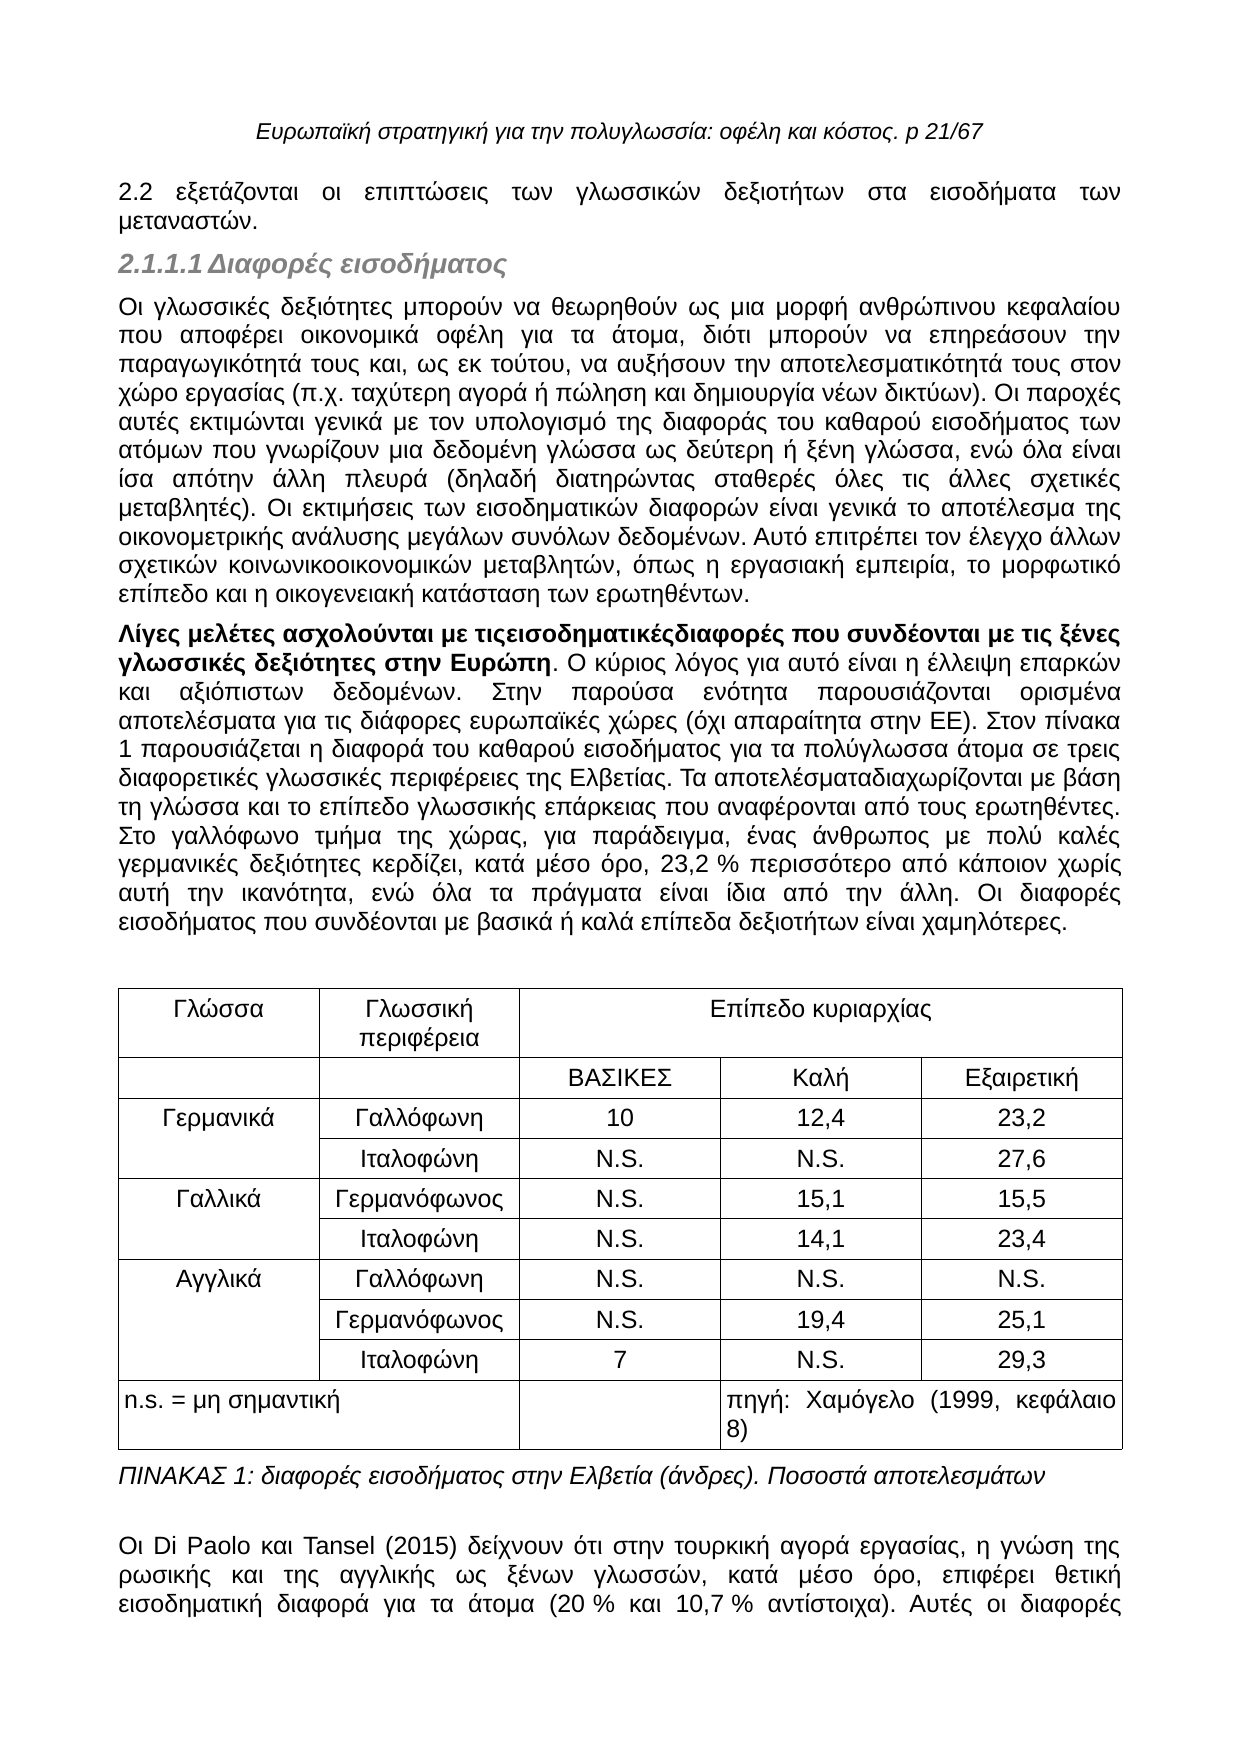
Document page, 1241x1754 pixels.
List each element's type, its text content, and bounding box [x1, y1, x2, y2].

table_cell N.S. [922, 1260, 1122, 1299]
table_cell Γερμανικά [119, 1099, 319, 1178]
table_cell 10 [520, 1099, 720, 1138]
subtitle Διαφορές εισοδήματος [118, 247, 1122, 279]
text Οι Di Paolo και Tansel (2015) δείχνουν ότι στην τουρκική αγορά εργασίας, η γνώση της ρωσικής και της αγγλικής ως ξένων γλωσσών, κατά μέσο όρο, επιφέρει θετική εισοδηματική διαφορά για τα άτομα (20 % και 10,7 % αντίστοιχα). Αυτές οι διαφορές [118, 1531, 1122, 1617]
table_cell Γερμανόφωνος [320, 1179, 519, 1218]
table_cell ΒΑΣΙΚΕΣ [520, 1058, 720, 1097]
table_cell 15,1 [721, 1179, 921, 1218]
table_cell 29,3 [922, 1340, 1122, 1379]
table_cell [520, 1381, 720, 1449]
table_cell Εξαιρετική [922, 1058, 1122, 1097]
table_cell N.S. [520, 1260, 720, 1299]
table_cell n.s. = μη σημαντική [119, 1381, 519, 1449]
table_cell Αγγλικά [119, 1260, 319, 1379]
table_cell 27,6 [922, 1139, 1122, 1178]
table_cell 14,1 [721, 1219, 921, 1259]
table_cell Γερμανόφωνος [320, 1300, 519, 1339]
table_cell 12,4 [721, 1099, 921, 1138]
table_cell 23,4 [922, 1219, 1122, 1259]
table_cell N.S. [520, 1139, 720, 1178]
table_cell 23,2 [922, 1099, 1122, 1138]
text ΠΙΝΑΚΑΣ 1: διαφορές εισοδήματος στην Ελβετία (άνδρες). Ποσοστά αποτελεσμάτων [118, 1461, 1122, 1490]
table_cell Ιταλοφώνη [320, 1219, 519, 1259]
text 2.2 εξετάζονται οι επιπτώσεις των γλωσσικών δεξιοτήτων στα εισοδήματα των μεταναστών. [118, 177, 1122, 234]
table_cell [320, 1058, 519, 1097]
table_header Γλωσσική περιφέρεια [320, 989, 519, 1057]
table_cell πηγή: Χαμόγελο (1999, κεφάλαιο 8) [721, 1381, 1122, 1449]
text Οι γλωσσικές δεξιότητες μπορούν να θεωρηθούν ως μια μορφή ανθρώπινου κεφαλαίου που αποφέρει οικονομικά οφέλη για τα άτομα, διότι μπορούν να επηρεάσουν την παραγωγικότητά τους και, ως εκ τούτου, να αυξήσουν την αποτελεσματικότητά τους στον χώρο εργασίας (π.χ. ταχύτερη αγορά ή πώληση και δημιουργία νέων δικτύων). Οι παροχές αυτές εκτιμώνται γενικά με τον υπολογισμό της διαφοράς του καθαρού εισοδήματος των ατόμων που γνωρίζουν μια δεδομένη γλώσσα ως δεύτερη ή ξένη γλώσσα, ενώ όλα είναι ίσα απότην άλλη πλευρά (δηλαδή διατηρώντας σταθερές όλες τις άλλες σχετικές μεταβλητές). Οι εκτιμήσεις των εισοδηματικών διαφορών είναι γενικά το αποτέλεσμα της οικονομετρικής ανάλυσης μεγάλων συνόλων δεδομένων. Αυτό επιτρέπει τον έλεγχο άλλων σχετικών κοινωνικοοικονομικών μεταβλητών, όπως η εργασιακή εμπειρία, το μορφωτικό επίπεδο και η οικογενειακή κατάσταση των ερωτηθέντων. [118, 291, 1122, 608]
table_header Γλώσσα [119, 989, 319, 1057]
table_cell N.S. [721, 1260, 921, 1299]
table_cell Γαλλικά [119, 1179, 319, 1259]
table_cell N.S. [721, 1340, 921, 1379]
table_cell N.S. [520, 1300, 720, 1339]
table_cell Καλή [721, 1058, 921, 1097]
table_cell 7 [520, 1340, 720, 1379]
table_cell 25,1 [922, 1300, 1122, 1339]
table_cell N.S. [721, 1139, 921, 1178]
table_header Επίπεδο κυριαρχίας [520, 989, 1122, 1057]
table_cell Ιταλοφώνη [320, 1340, 519, 1379]
table_cell [119, 1058, 319, 1097]
table_cell Γαλλόφωνη [320, 1260, 519, 1299]
text Λίγες μελέτες ασχολούνται με τιςεισοδηματικέςδιαφορές που συνδέονται με τις ξένες γλωσσικές δεξιότητες στην Ευρώπη. Ο κύριος λόγος για αυτό είναι η έλλειψη επαρκών και αξιόπιστων δεδομένων. Στην παρούσα ενότητα παρουσιάζονται ορισμένα αποτελέσματα για τις διάφορες ευρωπαϊκές χώρες (όχι απαραίτητα στην ΕΕ). Στον πίνακα 1 παρουσιάζεται η διαφορά του καθαρού εισοδήματος για τα πολύγλωσσα άτομα σε τρεις διαφορετικές γλωσσικές περιφέρειες της Ελβετίας. Τα αποτελέσματαδιαχωρίζονται με βάση τη γλώσσα και το επίπεδο γλωσσικής επάρκειας που αναφέρονται από τους ερωτηθέντες. Στο γαλλόφωνο τμήμα της χώρας, για παράδειγμα, ένας άνθρωπος με πολύ καλές γερμανικές δεξιότητες κερδίζει, κατά μέσο όρο, 23,2 % περισσότερο από κάποιον χωρίς αυτή την ικανότητα, ενώ όλα τα πράγματα είναι ίδια από την άλλη. Οι διαφορές εισοδήματος που συνδέονται με βασικά ή καλά επίπεδα δεξιοτήτων είναι χαμηλότερες. [118, 619, 1122, 936]
table_cell N.S. [520, 1219, 720, 1259]
table_cell Ιταλοφώνη [320, 1139, 519, 1178]
table_cell N.S. [520, 1179, 720, 1218]
table_cell 19,4 [721, 1300, 921, 1339]
table_cell Γαλλόφωνη [320, 1099, 519, 1138]
table_cell 15,5 [922, 1179, 1122, 1218]
